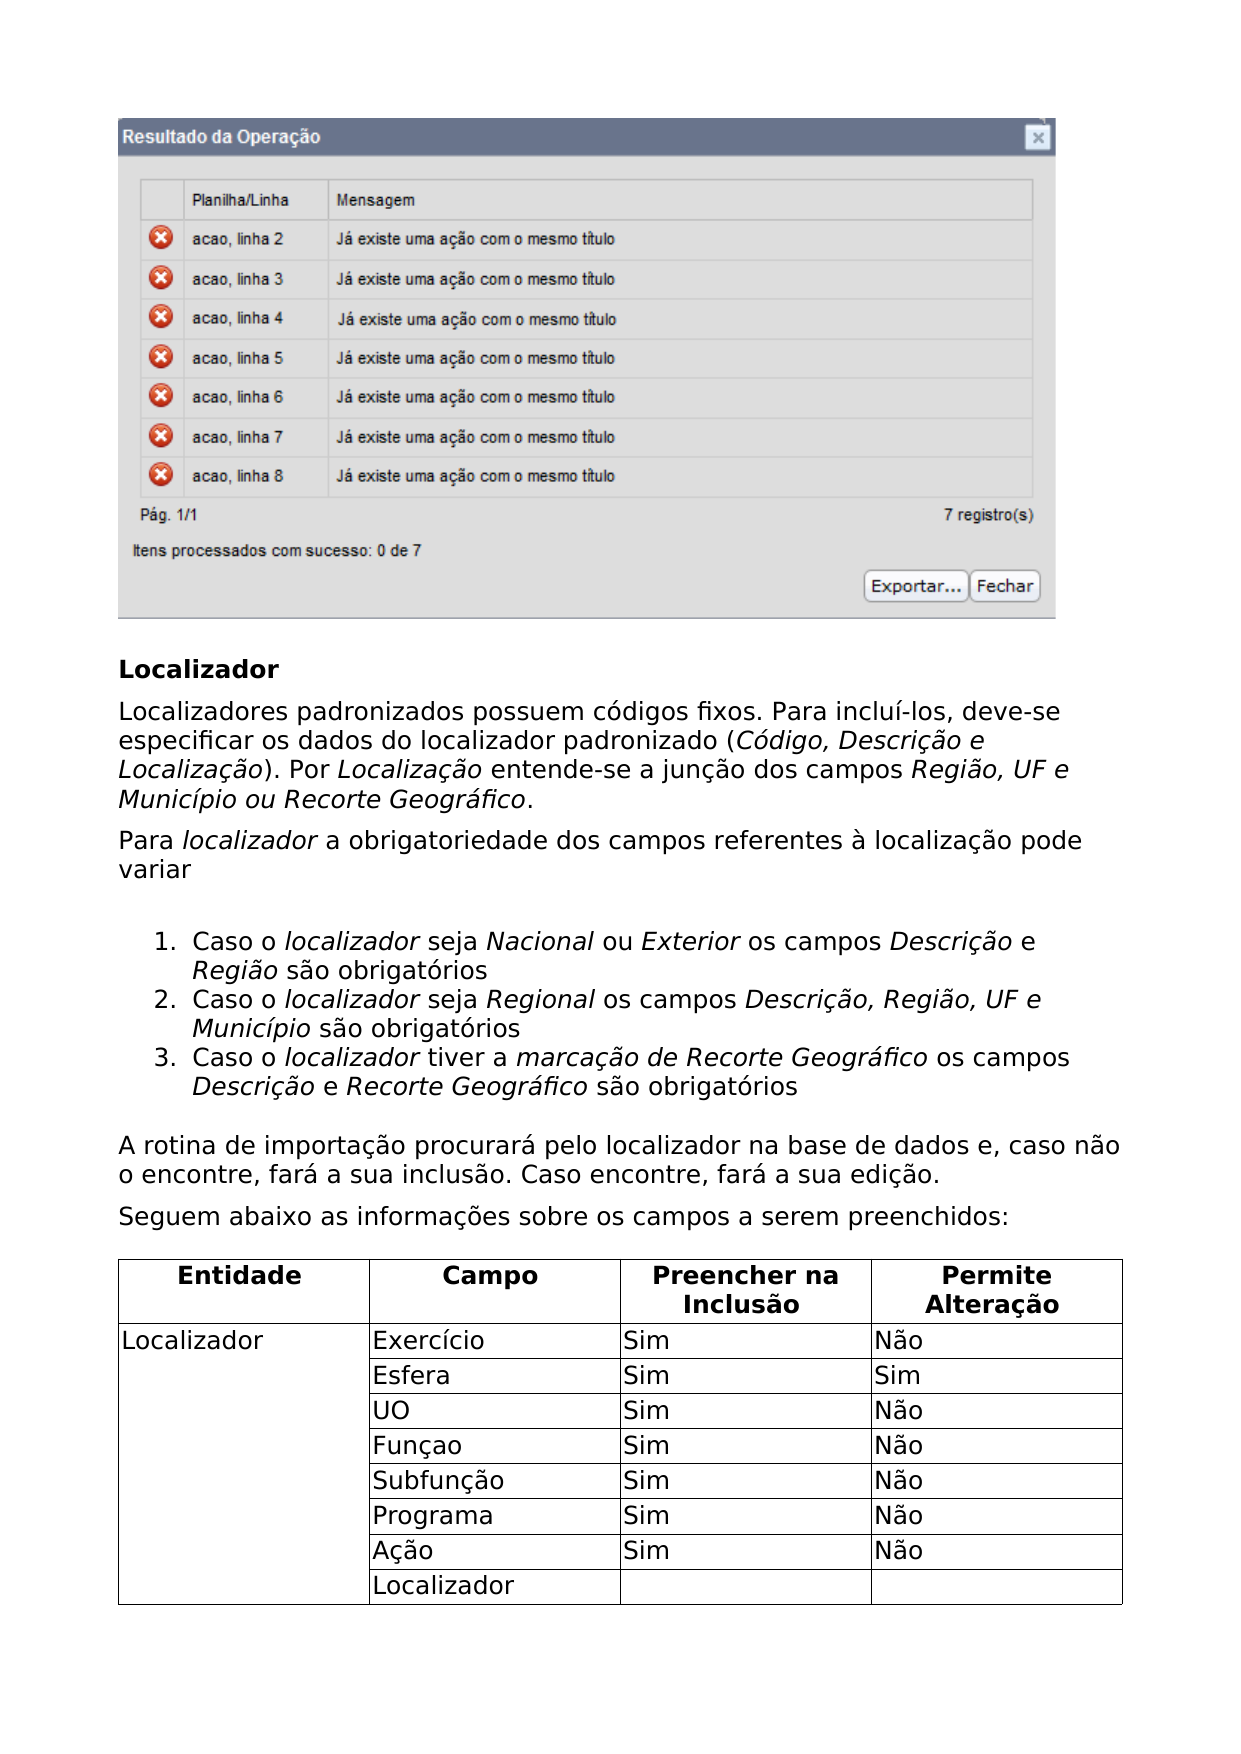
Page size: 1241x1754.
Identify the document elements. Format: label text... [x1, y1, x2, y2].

table_cell Localizador [119, 1324, 369, 1604]
table_cell Exercício [370, 1324, 620, 1358]
table_cell Programa [370, 1499, 620, 1533]
table_cell UO [370, 1394, 620, 1428]
table_header Permite Alteração [872, 1260, 1122, 1323]
picture [118, 118, 1056, 619]
table_cell Não [872, 1499, 1122, 1533]
table_cell Sim [621, 1394, 871, 1428]
table_cell Subfunção [370, 1464, 620, 1498]
table_cell Localizador [370, 1570, 620, 1604]
table_cell Sim [621, 1535, 871, 1568]
table_cell Sim [621, 1464, 871, 1498]
table_header Preencher na Inclusão [621, 1260, 871, 1323]
table_cell Ação [370, 1535, 620, 1568]
table_cell Esfera [370, 1359, 620, 1393]
subtitle Localizador [118, 656, 1122, 685]
table_header Entidade [119, 1260, 369, 1323]
table_cell Não [872, 1535, 1122, 1568]
text A rotina de importação procurará pelo localizador na base de dados e, caso não o encontre, fará a sua inclusão. Caso encontre, fará a sua edição. [118, 1131, 1122, 1189]
table_cell [621, 1570, 871, 1604]
text Seguem abaixo as informações sobre os campos a serem preenchidos: [118, 1202, 1122, 1231]
table_cell Sim [621, 1359, 871, 1393]
table_cell Funçao [370, 1429, 620, 1463]
table_cell Não [872, 1429, 1122, 1463]
text Localizadores padronizados possuem códigos fixos. Para incluí-los, deve-se especificar os dados do localizador padronizado (Código, Descrição e Localização). Por Localização entende-se a junção dos campos Região, UF e Município ou Recorte Geográfico. [118, 697, 1122, 814]
table_cell Sim [872, 1359, 1122, 1393]
table_cell Sim [621, 1429, 871, 1463]
table_cell [872, 1570, 1122, 1604]
list Caso o localizador seja Nacional ou Exterior os campos Descrição e Região são obrigatórios [177, 927, 1122, 985]
table_cell Sim [621, 1324, 871, 1358]
list Caso o localizador tiver a marcação de Recorte Geográfico os campos Descrição e Recorte Geográfico são obrigatórios [177, 1043, 1122, 1102]
list Caso o localizador seja Regional os campos Descrição, Região, UF e Município são obrigatórios [177, 985, 1122, 1043]
text Para localizador a obrigatoriedade dos campos referentes à localização pode variar [118, 826, 1122, 885]
table_header Campo [370, 1260, 620, 1323]
table_cell Sim [621, 1499, 871, 1533]
table_cell Não [872, 1464, 1122, 1498]
table_cell Não [872, 1394, 1122, 1428]
table_cell Não [872, 1324, 1122, 1358]
